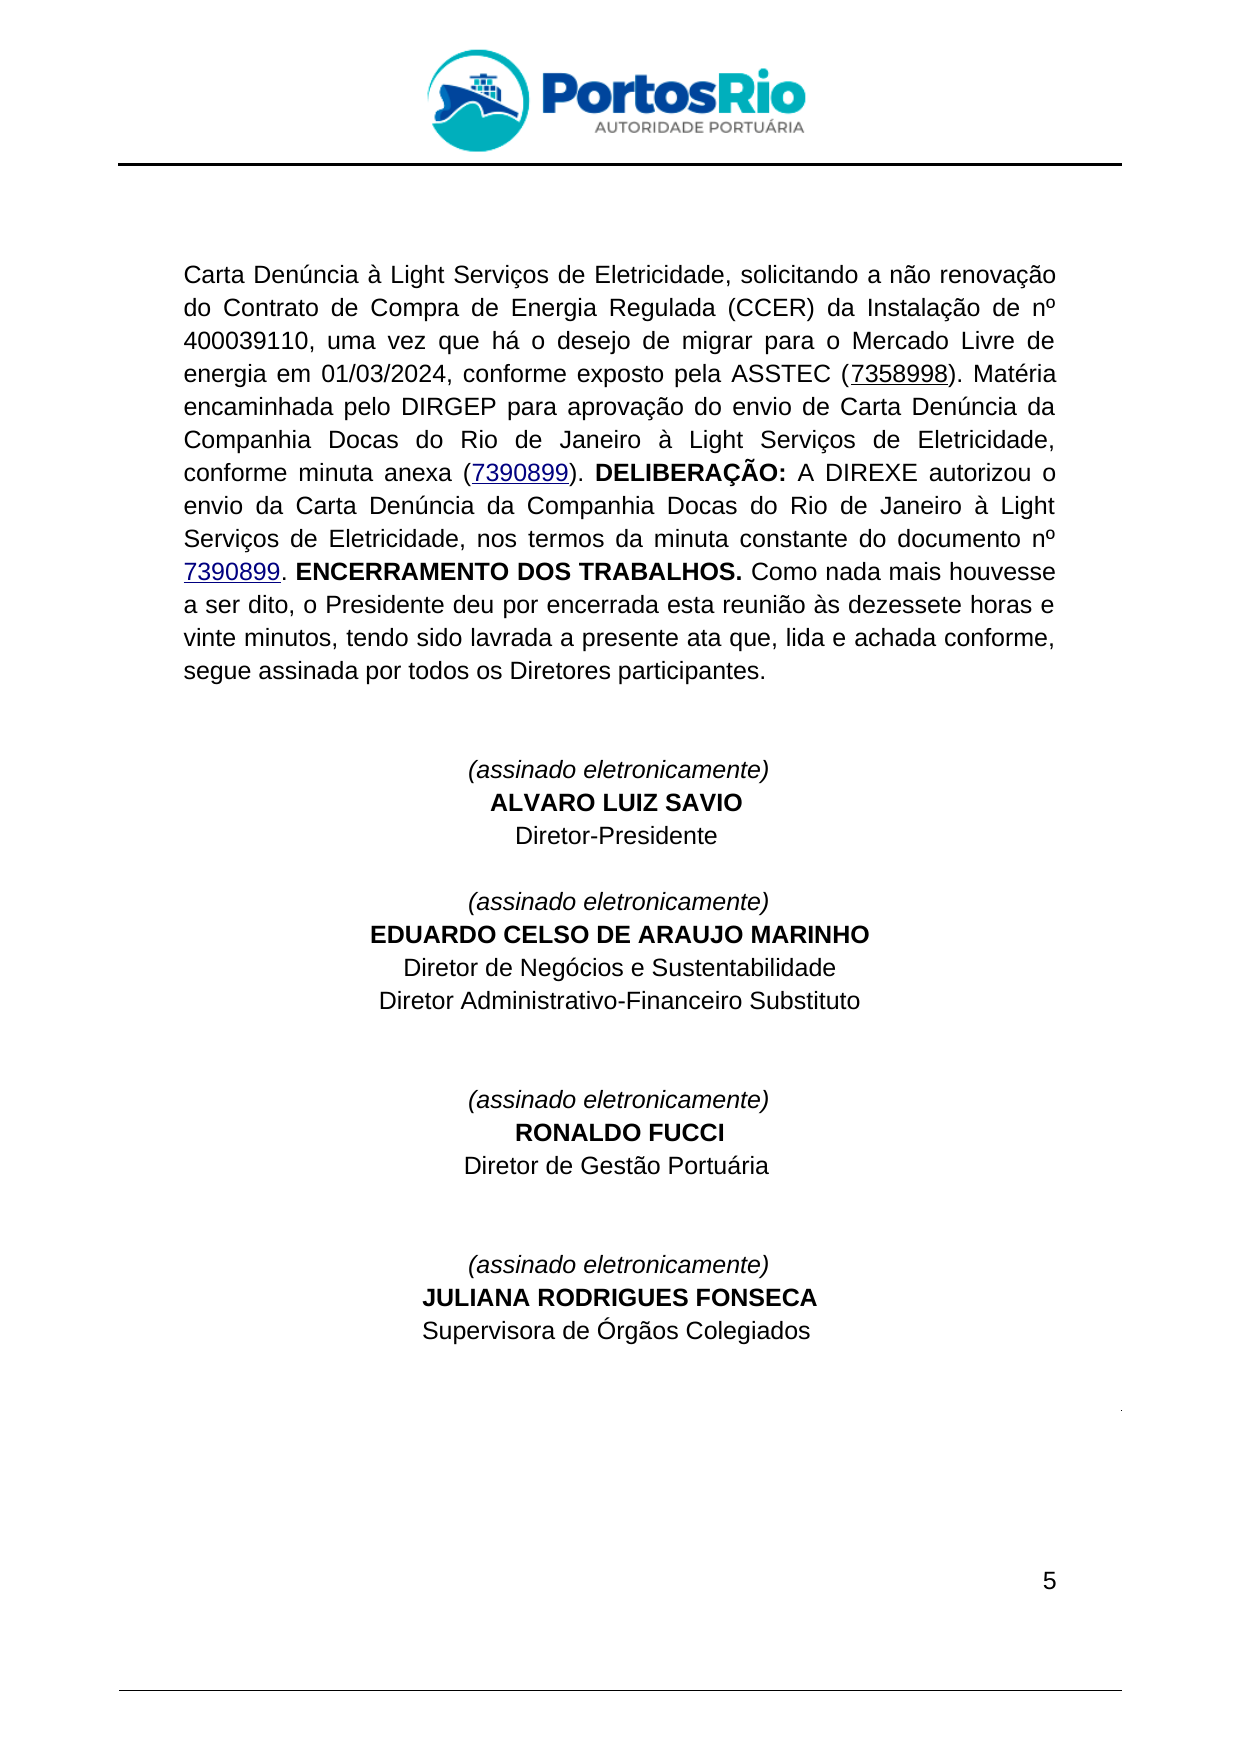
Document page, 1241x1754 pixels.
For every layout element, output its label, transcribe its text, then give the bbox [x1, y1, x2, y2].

text Diretor-Presidente [119, 756, 1121, 822]
text (assinado eletronicamente) [119, 1185, 1121, 1218]
text (assinado eletronicamente) [119, 1020, 1121, 1053]
text ALVARO LUIZ SAVIO [119, 723, 1121, 756]
text EDUARDO CELSO DE ARAUJO MARINHO [119, 855, 1121, 888]
text RONALDO FUCCI [119, 1053, 1121, 1086]
text JULIANA RODRIGUES FONSECA [119, 1218, 1121, 1251]
text Diretor de Gestão Portuária [119, 1086, 1121, 1180]
text Diretor Administrativo-Financeiro Substituto [119, 921, 1121, 1015]
text (assinado eletronicamente) [119, 822, 1121, 855]
text Carta Denúncia à Light Serviços de Eletricidade, solicitando a não renovação do Contrato de Compra de Energia Regulada (CCER) da Instalação de nº 400039110, uma vez que há o desejo de migrar para o Mercado Livre de energia em 01/03/2024, conforme exposto pela ASSTEC (7358998). Matéria encaminhada pelo DIRGEP para aprovação do envio de Carta Denúncia da Companhia Docas do Rio de Janeiro à Light Serviços de Eletricidade, conforme minuta anexa (7390899). DELIBERAÇÃO: A DIREXE autorizou o envio da Carta Denúncia da Companhia Docas do Rio de Janeiro à Light Serviços de Eletricidade, nos termos da minuta constante do documento nº 7390899. ENCERRAMENTO DOS TRABALHOS. Como nada mais houvesse a ser dito, o Presidente deu por encerrada esta reunião às dezessete horas e vinte minutos, tendo sido lavrada a presente ata que, lida e achada conforme, segue assinada por todos os Diretores participantes. [119, 196, 1121, 684]
text (assinado eletronicamente) [119, 690, 1121, 723]
text Supervisora de Órgãos Colegiados [119, 1251, 1121, 1410]
text Diretor de Negócios e Sustentabilidade [119, 888, 1121, 921]
